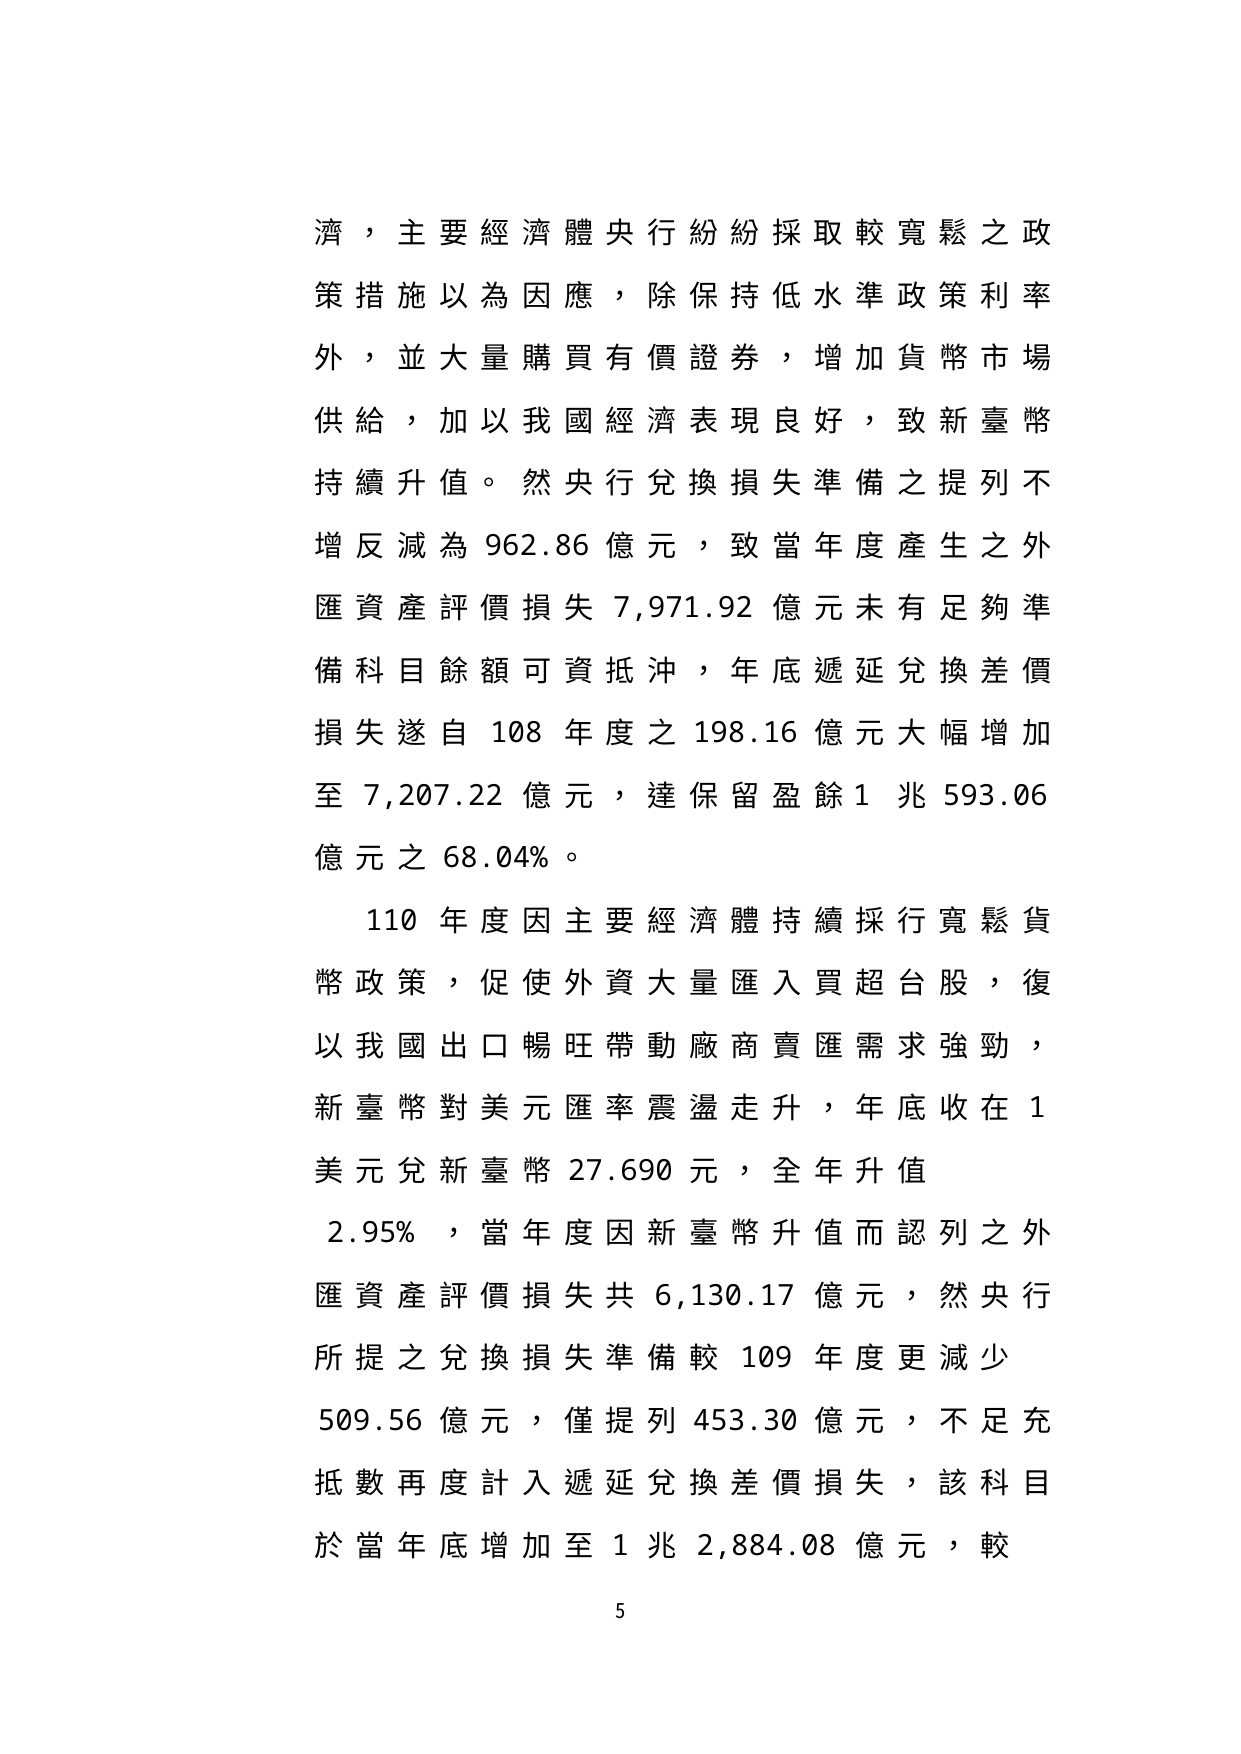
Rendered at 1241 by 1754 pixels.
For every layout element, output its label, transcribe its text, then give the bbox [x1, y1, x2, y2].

text 濟，主要經濟體央行紛紛採取較寬鬆之政策措施以為因應，除保持低水準政策利率外，並大量購買有價證券，增加貨幣市場供給，加以我國經濟表現良好，致新臺幣持續升值。然央行兌換損失準備之提列不增反減為962.86億元，致當年度產生之外匯資產評價損失7,971.92億元未有足夠準備科目餘額可資抵沖，年底遞延兌換差價損失遂自108年度之198.16億元大幅增加至7,207.22億元，達保留盈餘1 兆593.06億元之68.04%。 [271, 189, 1058, 877]
text 110年度因主要經濟體持續採行寬鬆貨幣政策，促使外資大量匯入買超台股，復以我國出口暢旺帶動廠商賣匯需求強勁，新臺幣對美元匯率震盪走升，年底收在1美元兌新臺幣27.690元，全年升值2.95%，當年度因新臺幣升值而認列之外匯資產評價損失共6,130.17億元，然央行所提之兌換損失準備較109年度更減少509.56億元，僅提列453.30億元，不足充抵數再度計入遞延兌換差價損失，該科目於當年底增加至1兆2,884.08億元，較 [271, 877, 1058, 1564]
